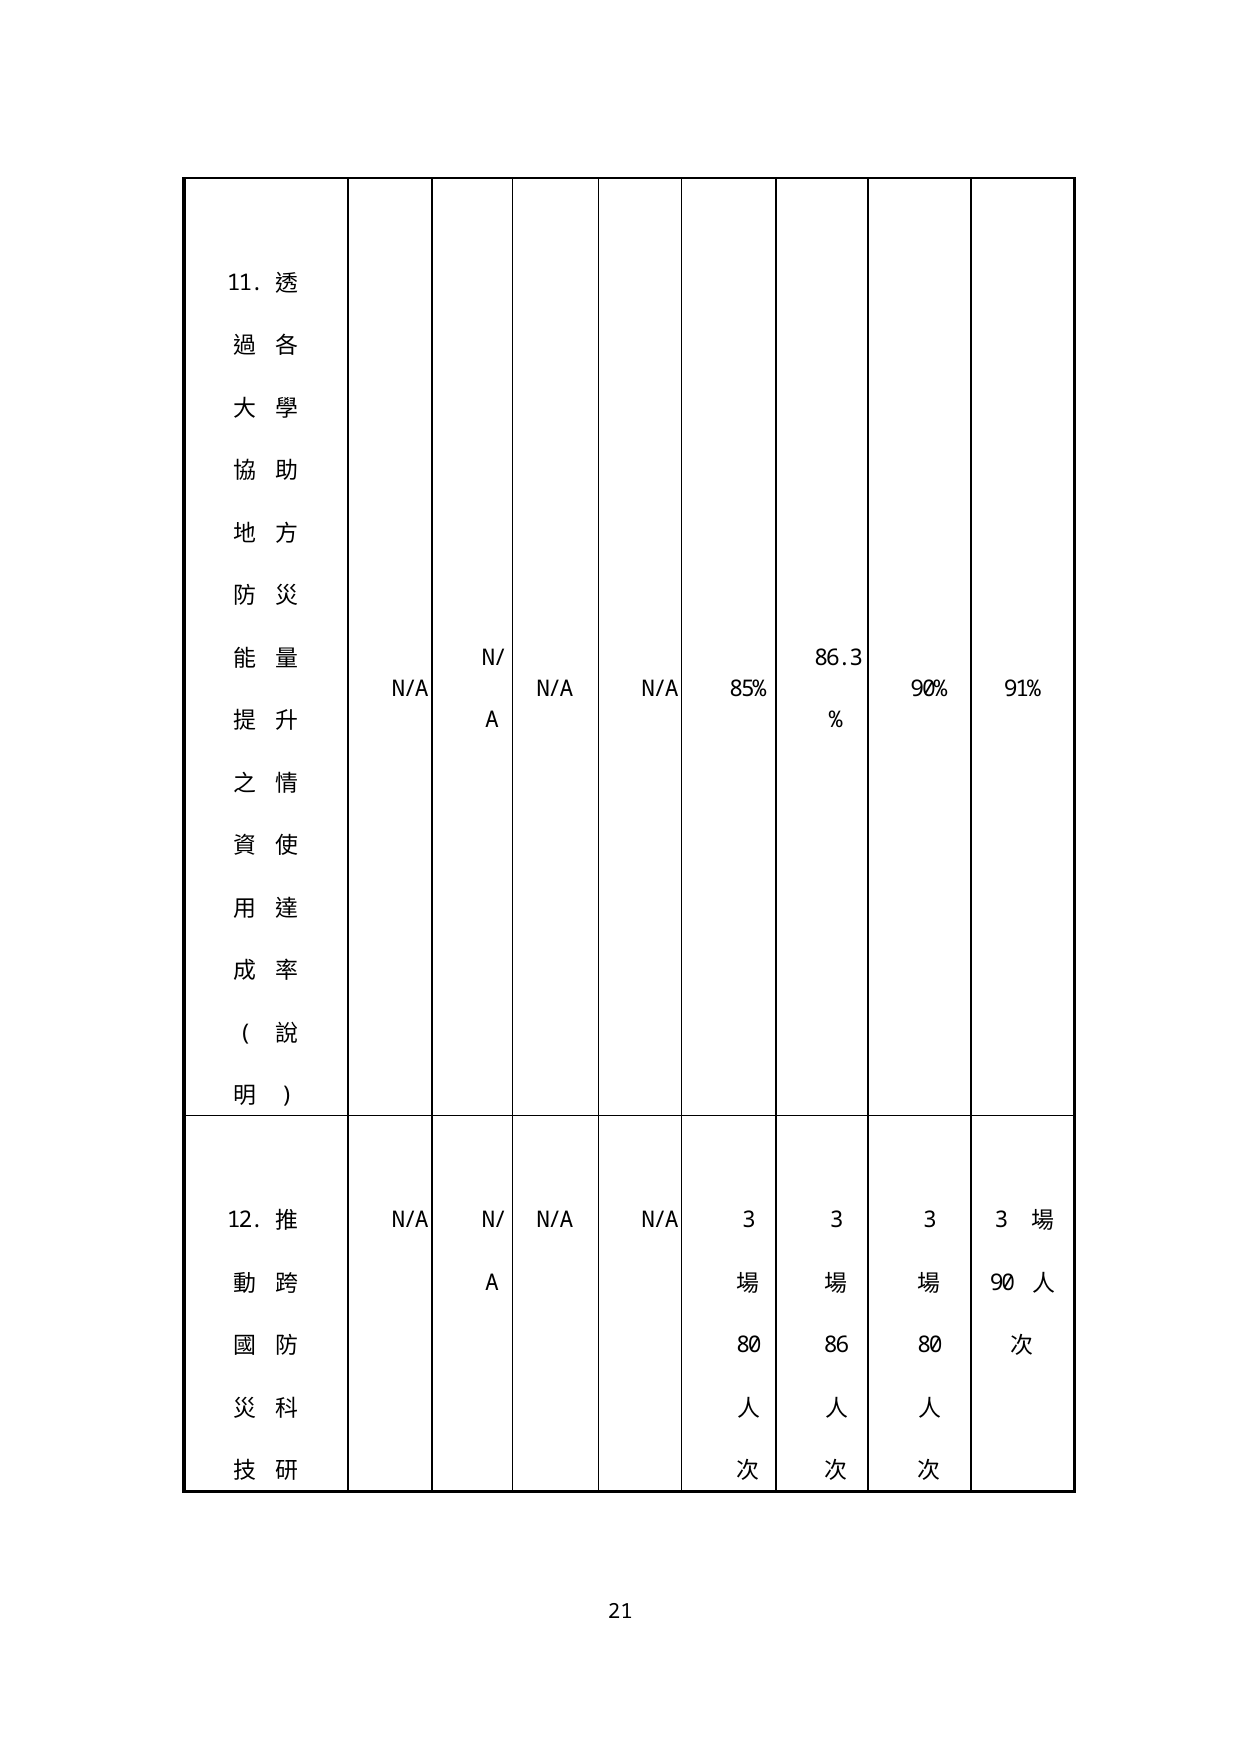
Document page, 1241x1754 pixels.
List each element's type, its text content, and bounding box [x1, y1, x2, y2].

table_cell 3場 86人次 [777, 1116, 867, 1490]
table_cell 85% [682, 179, 775, 1115]
table_cell N/A [349, 1116, 431, 1490]
table_cell 86.3% [777, 179, 867, 1115]
table_cell 3場 80人次 [682, 1116, 775, 1490]
table_cell N/A [349, 179, 431, 1115]
table_cell 11.透過各大學協助地方防災能量提升之情資使用達成率(說明) [186, 179, 347, 1115]
table_cell N/A [513, 179, 598, 1115]
table_cell N/A [433, 1116, 512, 1490]
table_cell N/A [433, 179, 512, 1115]
table_cell 91% [972, 179, 1073, 1115]
table_cell 12.推動跨國防災科技研 [186, 1116, 347, 1490]
table_cell N/A [513, 1116, 598, 1490]
table_cell N/A [599, 1116, 681, 1490]
table_cell 90% [869, 179, 970, 1115]
table_cell 3場 90人次 [972, 1116, 1073, 1490]
table_cell 3場 80人次 [869, 1116, 970, 1490]
table_cell N/A [599, 179, 681, 1115]
